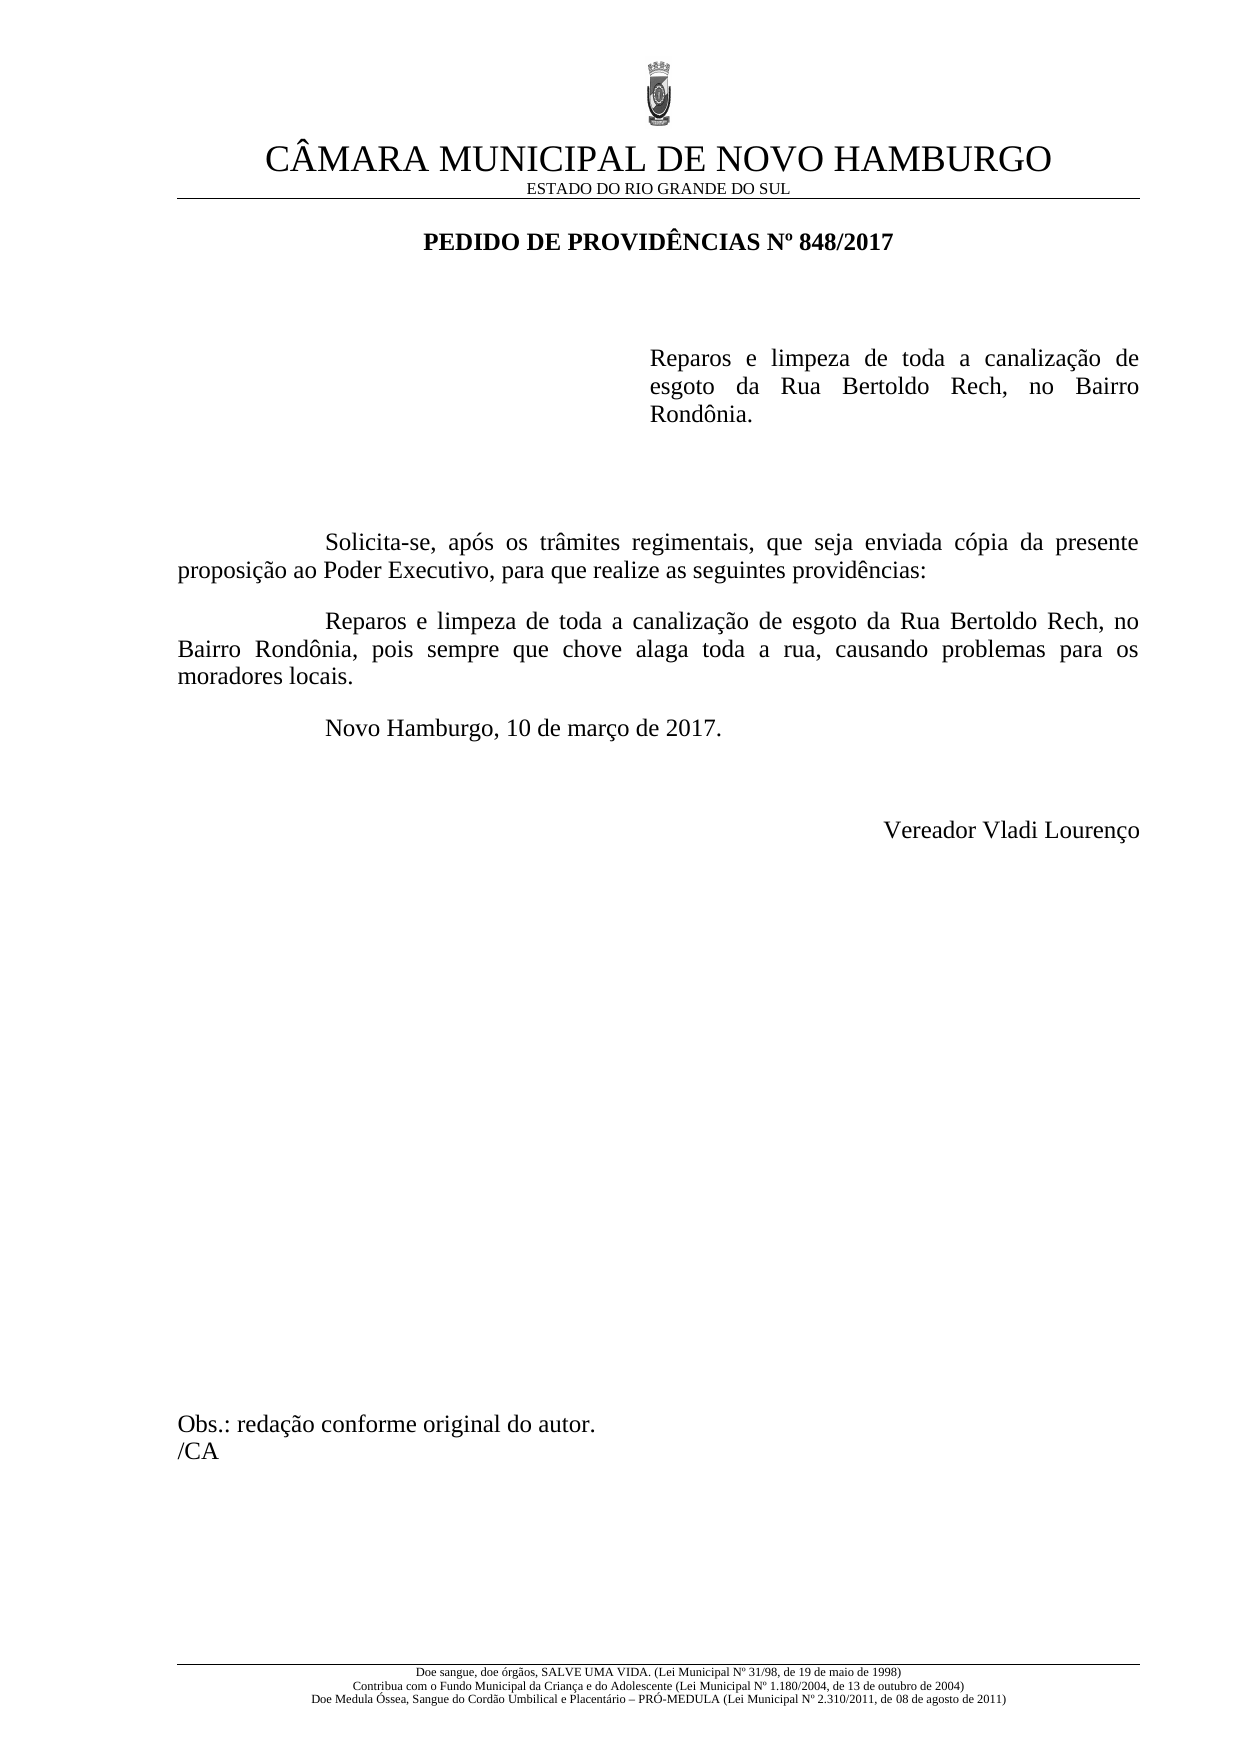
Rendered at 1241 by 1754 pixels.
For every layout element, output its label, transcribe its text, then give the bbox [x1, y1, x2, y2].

text Solicita-se, após os trâmites regimentais, que seja enviada cópia da presente proposição ao Poder Executivo, para que realize as seguintes providências: [177, 528, 1140, 583]
text Obs.: redação conforme original do autor. [177, 1410, 1140, 1437]
text Novo Hamburgo, 10 de março de 2017. [177, 714, 1140, 741]
text Reparos e limpeza de toda a canalização de esgoto da Rua Bertoldo Rech, no Bairro Rondônia, pois sempre que chove alaga toda a rua, causando problemas para os moradores locais. [177, 607, 1140, 690]
text Vereador Vladi Lourenço [177, 816, 1140, 844]
text Reparos e limpeza de toda a canalização de esgoto da Rua Bertoldo Rech, no Bairro Rondônia. [649, 344, 1140, 428]
text PEDIDO DE PROVIDÊNCIAS Nº 848/2017 [177, 228, 1140, 256]
text /CA [177, 1437, 1140, 1465]
